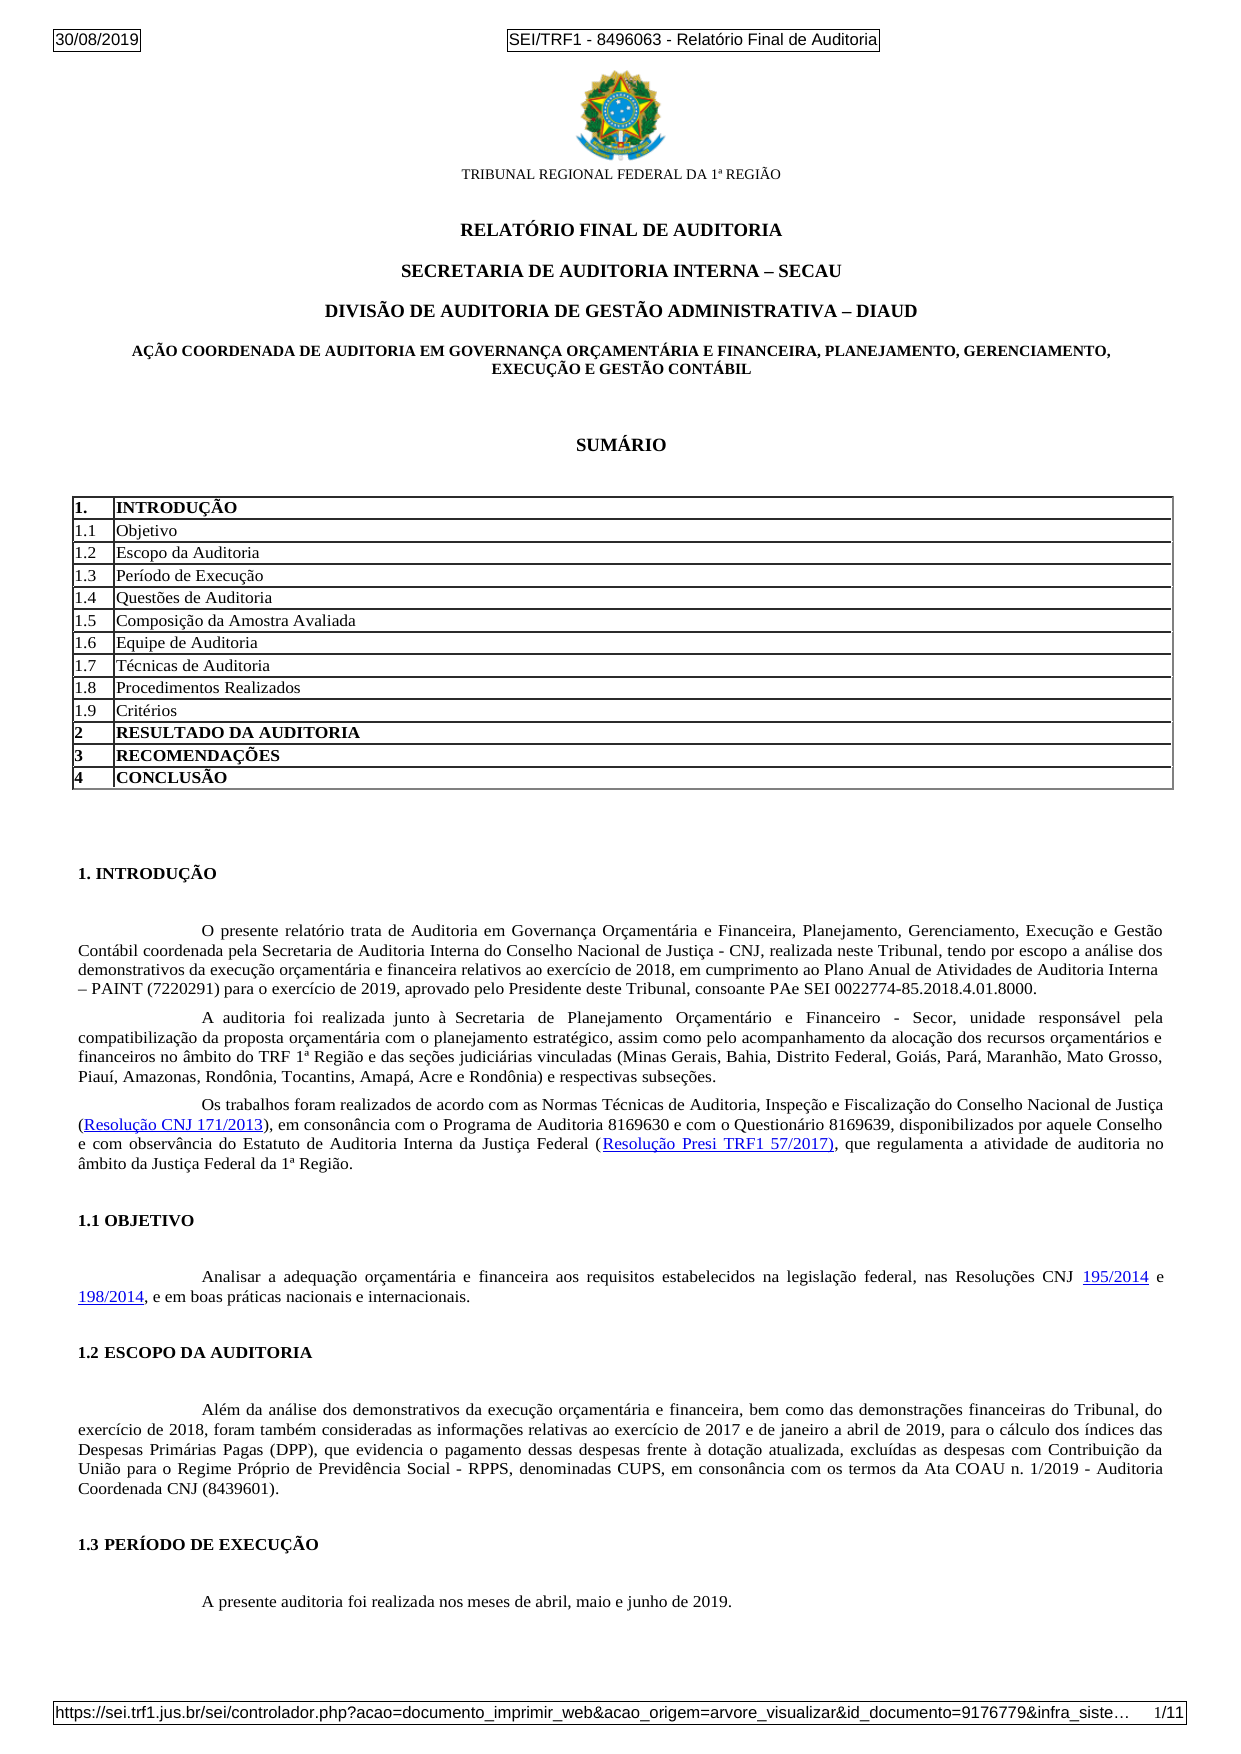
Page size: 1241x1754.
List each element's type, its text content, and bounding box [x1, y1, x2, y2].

table_cell CONCLUSÃO [114, 766, 1172, 788]
text A presente auditoria foi realizada nos meses de abril, maio e junho de 2019. [201, 1592, 1184, 1611]
table_cell 1.4 [74, 588, 113, 608]
table_cell RECOMENDAÇÕES [115, 743, 1172, 766]
text DIVISÃO DE AUDITORIA DE GESTÃO ADMINISTRATIVA – DIAUD [129, 301, 1113, 322]
table_cell Objetivo [115, 518, 1172, 541]
table_header 1. [74, 498, 113, 518]
table_cell Escopo da Auditoria [115, 541, 1172, 563]
text Além da análise dos demonstrativos da execução orçamentária e financeira, bem como das demonstrações financeiras do Tribunal, do exercício de 2018, foram também consideradas as informações relativas ao exercício de 2017 e de janeiro a abril de 2019, para o cálculo dos índices das Despesas Primárias Pagas (DPP), que evidencia o pagamento dessas despesas frente à dotação atualizada, excluídas as despesas com Contribuição da União para o Regime Próprio de Previdência Social - RPPS, denominadas CUPS, em consonância com os termos da Ata COAU n. 1/2019 - Auditoria Coordenada CNJ (8439601). [78, 1400, 1164, 1498]
text RELATÓRIO FINAL DE AUDITORIA SECRETARIA DE AUDITORIA INTERNA – SECAU [399, 219, 843, 282]
table_cell 3 [74, 745, 113, 766]
table_cell Técnicas de Auditoria [115, 653, 1172, 676]
subtitle OBJETIVO [78, 1210, 1184, 1229]
text Analisar a adequação orçamentária e financeira aos requisitos estabelecidos na legislação federal, nas Resoluções CNJ 195/2014 e 198/2014, e em boas práticas nacionais e internacionais. [78, 1267, 1164, 1306]
text O presente relatório trata de Auditoria em Governança Orçamentária e Financeira, Planejamento, Gerenciamento, Execução e Gestão Contábil coordenada pela Secretaria de Auditoria Interna do Conselho Nacional de Justiça - CNJ, realizada neste Tribunal, tendo por escopo a análise dos demonstrativos da execução orçamentária e financeira relativos ao exercício de 2018, em cumprimento ao Plano Anual de Atividades de Auditoria Interna [78, 921, 1164, 979]
table_cell 1.8 [74, 678, 113, 698]
text A auditoria foi realizada junto à Secretaria de Planejamento Orçamentário e Financeiro - Secor, unidade responsável pela compatibilização da proposta orçamentária com o planejamento estratégico, assim como pelo acompanhamento da alocação dos recursos orçamentários e financeiros no âmbito do TRF 1ª Região e das seções judiciárias vinculadas (Minas Gerais, Bahia, Distrito Federal, Goiás, Pará, Maranhão, Mato Grosso, Piauí, Amazonas, Rondônia, Tocantins, Amapá, Acre e Rondônia) e respectivas subseções. [78, 1008, 1164, 1086]
table_cell Critérios [115, 698, 1172, 721]
text TRIBUNAL REGIONAL FEDERAL DA 1ª REGIÃO [399, 166, 843, 183]
text SUMÁRIO [399, 434, 843, 456]
table_cell 2 [74, 723, 113, 743]
table_cell Equipe de Auditoria [115, 631, 1172, 653]
text Os trabalhos foram realizados de acordo com as Normas Técnicas de Auditoria, Inspeção e Fiscalização do Conselho Nacional de Justiça (Resolução CNJ 171/2013), em consonância com o Programa de Auditoria 8169630 e com o Questionário 8169639, disponibilizados por aquele Conselho e com observância do Estatuto de Auditoria Interna da Justiça Federal (Resolução Presi TRF1 57/2017), que regulamenta a atividade de auditoria no âmbito da Justiça Federal da 1ª Região. [78, 1095, 1164, 1173]
subtitle PERÍODO DE EXECUÇÃO [78, 1535, 1184, 1554]
text AÇÃO COORDENADA DE AUDITORIA EM GOVERNANÇA ORÇAMENTÁRIA E FINANCEIRA, PLANEJAMENTO, GERENCIAMENTO, EXECUÇÃO E GESTÃO CONTÁBIL [129, 341, 1113, 378]
picture [573, 68, 669, 163]
table_cell 1.6 [74, 633, 113, 653]
table_cell 1.7 [74, 655, 113, 676]
table_cell Procedimentos Realizados [115, 676, 1172, 698]
table_cell 1.9 [74, 700, 113, 721]
table_header INTRODUÇÃO [115, 498, 1172, 518]
table_cell Período de Execução [115, 563, 1172, 586]
table_cell 1.5 [74, 610, 113, 631]
text – PAINT (7220291) para o exercício de 2019, aprovado pelo Presidente deste Tribunal, consoante PAe SEI 0022774-85.2018.4.01.8000. [78, 980, 1184, 998]
table_cell Questões de Auditoria [115, 586, 1172, 608]
table_cell RESULTADO DA AUDITORIA [115, 721, 1172, 743]
table_cell 1.3 [74, 565, 113, 586]
table_cell 1.2 [74, 543, 113, 563]
subtitle ESCOPO DA AUDITORIA [78, 1343, 1184, 1362]
table_cell Composição da Amostra Avaliada [115, 608, 1172, 631]
table_cell 1.1 [74, 520, 113, 541]
subtitle INTRODUÇÃO [78, 864, 1184, 883]
table_cell 4 [74, 768, 114, 788]
